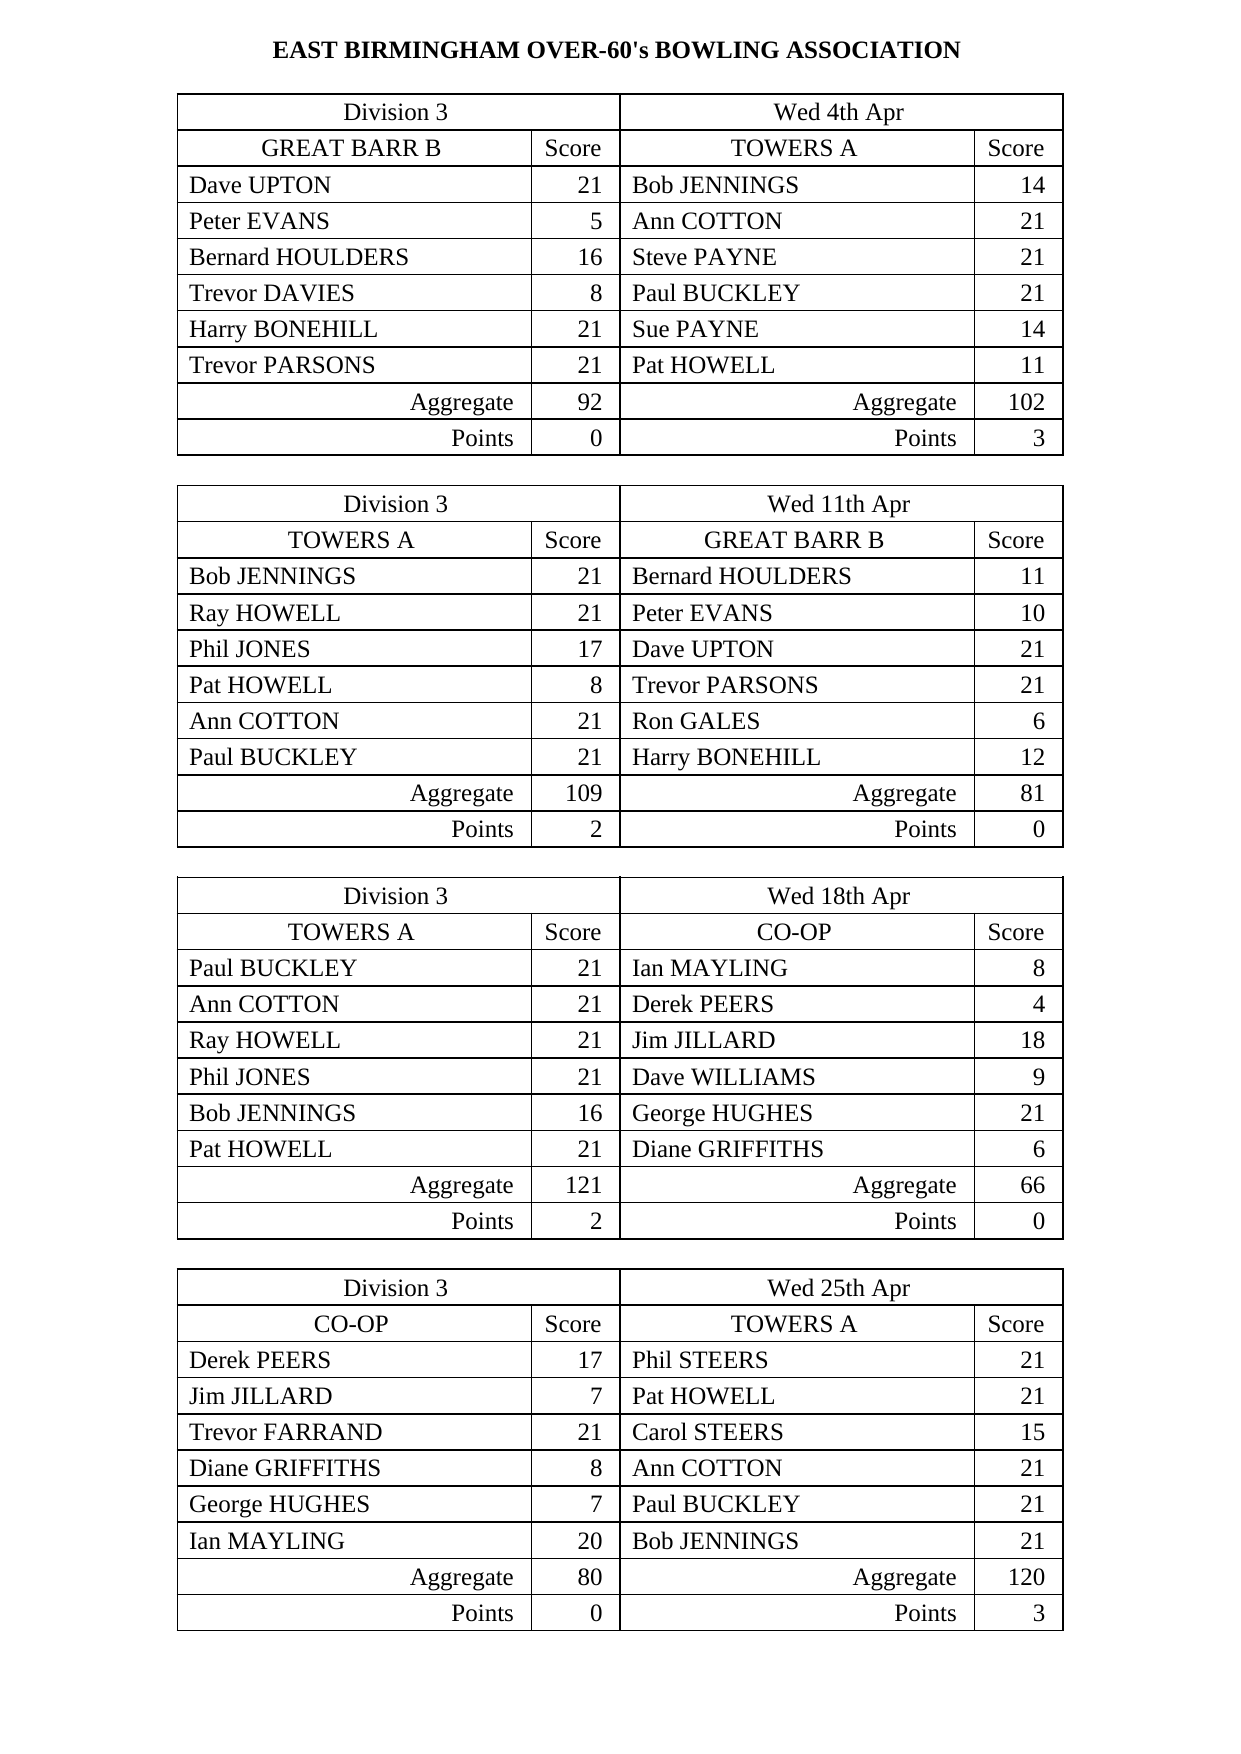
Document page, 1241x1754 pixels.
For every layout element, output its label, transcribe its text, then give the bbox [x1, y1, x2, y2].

table_cell GREAT BARR B [621, 522, 974, 557]
table_cell 16 [532, 1095, 619, 1129]
table_cell 102 [975, 384, 1062, 418]
table_cell 8 [532, 275, 619, 310]
table_cell 21 [532, 1131, 619, 1166]
table_cell 21 [975, 1342, 1062, 1377]
table_cell 21 [975, 1378, 1062, 1413]
table_cell 80 [532, 1559, 619, 1593]
table_cell 0 [975, 812, 1062, 846]
table_cell Ray HOWELL [178, 595, 531, 629]
table_cell 17 [532, 1342, 619, 1377]
table_cell 7 [532, 1378, 619, 1413]
table_cell 21 [975, 1451, 1062, 1485]
table_cell Bob JENNINGS [178, 559, 531, 593]
table_cell 21 [975, 1095, 1062, 1129]
table_cell 21 [532, 167, 619, 201]
table_cell CO-OP [178, 1306, 531, 1341]
table_cell Aggregate [621, 1167, 974, 1202]
table_cell Harry BONEHILL [621, 739, 974, 774]
table_cell 21 [975, 631, 1062, 665]
table_cell 3 [975, 1595, 1062, 1630]
table_cell TOWERS A [621, 1306, 974, 1341]
table_cell Ian MAYLING [178, 1523, 531, 1557]
table_cell 15 [975, 1415, 1062, 1449]
table_cell 109 [532, 776, 619, 810]
table_cell Dave UPTON [178, 167, 531, 201]
table_cell Points [178, 1203, 531, 1238]
table_cell Phil JONES [178, 1059, 531, 1093]
table_cell Jim JILLARD [621, 1023, 974, 1057]
table_cell Aggregate [178, 1559, 531, 1593]
table_cell Aggregate [621, 384, 974, 418]
table_cell Points [178, 812, 531, 846]
table_cell Derek PEERS [621, 987, 974, 1021]
table_cell Trevor PARSONS [178, 348, 531, 382]
table_cell 0 [532, 1595, 619, 1630]
table_cell Jim JILLARD [178, 1378, 531, 1413]
table_cell 21 [532, 311, 619, 346]
table_cell Ann COTTON [621, 203, 974, 237]
table_cell Dave UPTON [621, 631, 974, 665]
table_header Wed 4th Apr [621, 95, 1062, 129]
table_cell 21 [975, 1487, 1062, 1521]
table_cell 2 [532, 1203, 619, 1238]
table_cell Ron GALES [621, 703, 974, 738]
table_cell Score [532, 1306, 619, 1341]
table_cell 0 [532, 420, 619, 454]
table_cell 21 [532, 987, 619, 1021]
table_cell Score [975, 131, 1062, 165]
table_cell Paul BUCKLEY [621, 275, 974, 310]
table_cell 5 [532, 203, 619, 237]
table_header Division 3 [178, 878, 619, 913]
table_cell 18 [975, 1023, 1062, 1057]
table_cell Points [621, 812, 974, 846]
table_cell Pat HOWELL [621, 348, 974, 382]
table_cell 21 [532, 950, 619, 985]
table_cell TOWERS A [178, 914, 531, 949]
table_cell Paul BUCKLEY [178, 739, 531, 774]
table_cell Diane GRIFFITHS [621, 1131, 974, 1166]
table_cell Bob JENNINGS [178, 1095, 531, 1129]
table_cell Score [532, 131, 619, 165]
table_cell George HUGHES [621, 1095, 974, 1129]
table_cell 21 [532, 1023, 619, 1057]
table_cell Pat HOWELL [178, 667, 531, 702]
table_cell 16 [532, 239, 619, 274]
table_header Wed 11th Apr [621, 486, 1062, 521]
table_cell 21 [532, 559, 619, 593]
table_cell Ann COTTON [178, 703, 531, 738]
table_cell 20 [532, 1523, 619, 1557]
table_cell 92 [532, 384, 619, 418]
table_cell 21 [975, 275, 1062, 310]
table_cell 6 [975, 703, 1062, 738]
table_cell Score [532, 522, 619, 557]
table_cell Points [178, 420, 531, 454]
table_cell 11 [975, 559, 1062, 593]
table_header Division 3 [178, 95, 619, 129]
table_cell Ian MAYLING [621, 950, 974, 985]
table_cell 21 [975, 239, 1062, 274]
table_cell 21 [532, 1059, 619, 1093]
table_header Wed 18th Apr [621, 878, 1062, 913]
table_cell Trevor FARRAND [178, 1415, 531, 1449]
table_cell Steve PAYNE [621, 239, 974, 274]
table_cell Dave WILLIAMS [621, 1059, 974, 1093]
table_header Wed 25th Apr [621, 1270, 1062, 1304]
table_cell George HUGHES [178, 1487, 531, 1521]
table_cell Carol STEERS [621, 1415, 974, 1449]
table_cell Pat HOWELL [621, 1378, 974, 1413]
table_cell TOWERS A [178, 522, 531, 557]
table_cell 8 [975, 950, 1062, 985]
table_cell 9 [975, 1059, 1062, 1093]
table_cell GREAT BARR B [178, 131, 531, 165]
table_cell Score [532, 914, 619, 949]
table_cell 14 [975, 311, 1062, 346]
table_cell 21 [532, 703, 619, 738]
table_cell 2 [532, 812, 619, 846]
table_cell TOWERS A [621, 131, 974, 165]
table_cell Ray HOWELL [178, 1023, 531, 1057]
table_cell 8 [532, 1451, 619, 1485]
table_cell 121 [532, 1167, 619, 1202]
table_cell Score [975, 1306, 1062, 1341]
table_cell CO-OP [621, 914, 974, 949]
table_cell Paul BUCKLEY [178, 950, 531, 985]
table_cell Points [178, 1595, 531, 1630]
table_cell Ann COTTON [621, 1451, 974, 1485]
table_cell Aggregate [621, 1559, 974, 1593]
table_cell 14 [975, 167, 1062, 201]
table_cell 66 [975, 1167, 1062, 1202]
table_cell Points [621, 1203, 974, 1238]
table_cell Peter EVANS [621, 595, 974, 629]
table_cell Points [621, 420, 974, 454]
table_cell Bernard HOULDERS [178, 239, 531, 274]
table_cell 21 [532, 739, 619, 774]
table_cell Points [621, 1595, 974, 1630]
table_cell 81 [975, 776, 1062, 810]
table_cell Trevor PARSONS [621, 667, 974, 702]
table_cell Trevor DAVIES [178, 275, 531, 310]
table_cell 3 [975, 420, 1062, 454]
table_cell Bob JENNINGS [621, 1523, 974, 1557]
table_cell Peter EVANS [178, 203, 531, 237]
table_cell 11 [975, 348, 1062, 382]
table_cell 21 [975, 1523, 1062, 1557]
table_cell Aggregate [178, 776, 531, 810]
table_cell Paul BUCKLEY [621, 1487, 974, 1521]
table_cell Aggregate [178, 384, 531, 418]
table_cell 12 [975, 739, 1062, 774]
table_cell 21 [532, 1415, 619, 1449]
table_cell Pat HOWELL [178, 1131, 531, 1166]
table_cell Phil STEERS [621, 1342, 974, 1377]
table_cell 7 [532, 1487, 619, 1521]
table_cell 21 [532, 595, 619, 629]
table_cell 21 [975, 203, 1062, 237]
table_cell Sue PAYNE [621, 311, 974, 346]
table_cell 6 [975, 1131, 1062, 1166]
table_cell 17 [532, 631, 619, 665]
table_cell Score [975, 522, 1062, 557]
table_cell Aggregate [178, 1167, 531, 1202]
table_cell 21 [532, 348, 619, 382]
table_cell Harry BONEHILL [178, 311, 531, 346]
table_cell Phil JONES [178, 631, 531, 665]
table_cell Aggregate [621, 776, 974, 810]
table_cell 8 [532, 667, 619, 702]
table_cell Ann COTTON [178, 987, 531, 1021]
table_cell Bernard HOULDERS [621, 559, 974, 593]
table_cell Score [975, 914, 1062, 949]
table_cell 120 [975, 1559, 1062, 1593]
table_cell 10 [975, 595, 1062, 629]
table_cell 21 [975, 667, 1062, 702]
table_cell 4 [975, 987, 1062, 1021]
table_cell Bob JENNINGS [621, 167, 974, 201]
table_cell Diane GRIFFITHS [178, 1451, 531, 1485]
table_header Division 3 [178, 486, 619, 521]
table_cell Derek PEERS [178, 1342, 531, 1377]
table_header Division 3 [178, 1270, 619, 1304]
table_cell 0 [975, 1203, 1062, 1238]
